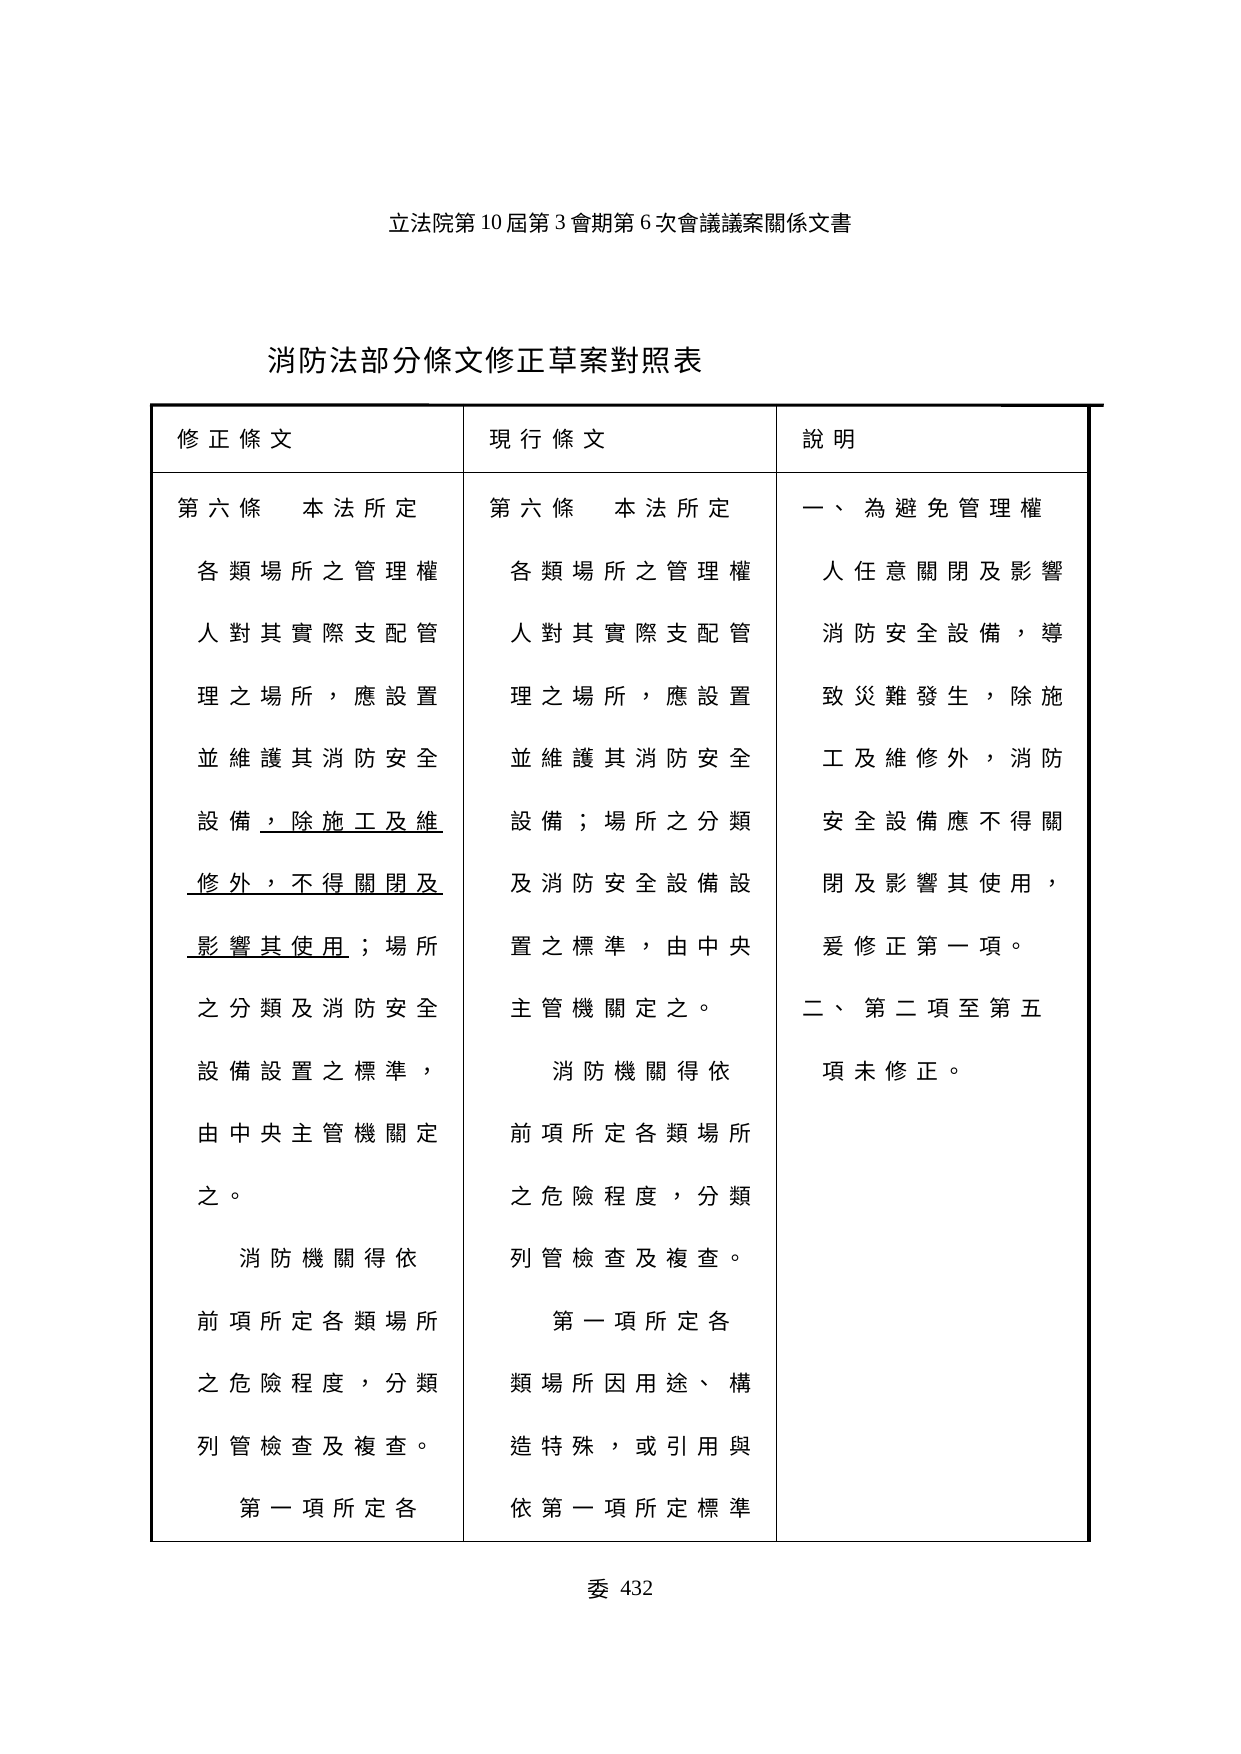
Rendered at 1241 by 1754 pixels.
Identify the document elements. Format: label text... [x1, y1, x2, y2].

table_cell 修正條文 [153, 407, 463, 472]
table_cell 第六條 本法所定各類場所之管理權人對其實際支配管理之場所，應設置並維護其消防安全設備；場所之分類及消防安全設備設置之標準，由中央主管機關定之。 消防機關得依前項所定各類場所之危險程度，分類列管檢查及複查。 第一項所定各類場所因用途、構造特殊，或引用與依第一項所定標準 [464, 473, 776, 1541]
table_cell 說明 [777, 407, 1087, 472]
table_cell 第六條 本法所定各類場所之管理權人對其實際支配管理之場所，應設置並維護其消防安全設備，除施工及維修外，不得關閉及影響其使用；場所之分類及消防安全設備設置之標準，由中央主管機關定之。 消防機關得依前項所定各類場所之危險程度，分類列管檢查及複查。 第一項所定各 [153, 473, 463, 1541]
table_cell 一、為避免管理權人任意關閉及影響消防安全設備，導致災難發生，除施工及維修外，消防安全設備應不得關閉及影響其使用，爰修正第一項。 二、第二項至第五項未修正。 [777, 473, 1087, 1541]
table_header 消防法部分條文修正草案對照表 [151, 313, 1089, 403]
table_cell 現行條文 [464, 407, 776, 472]
